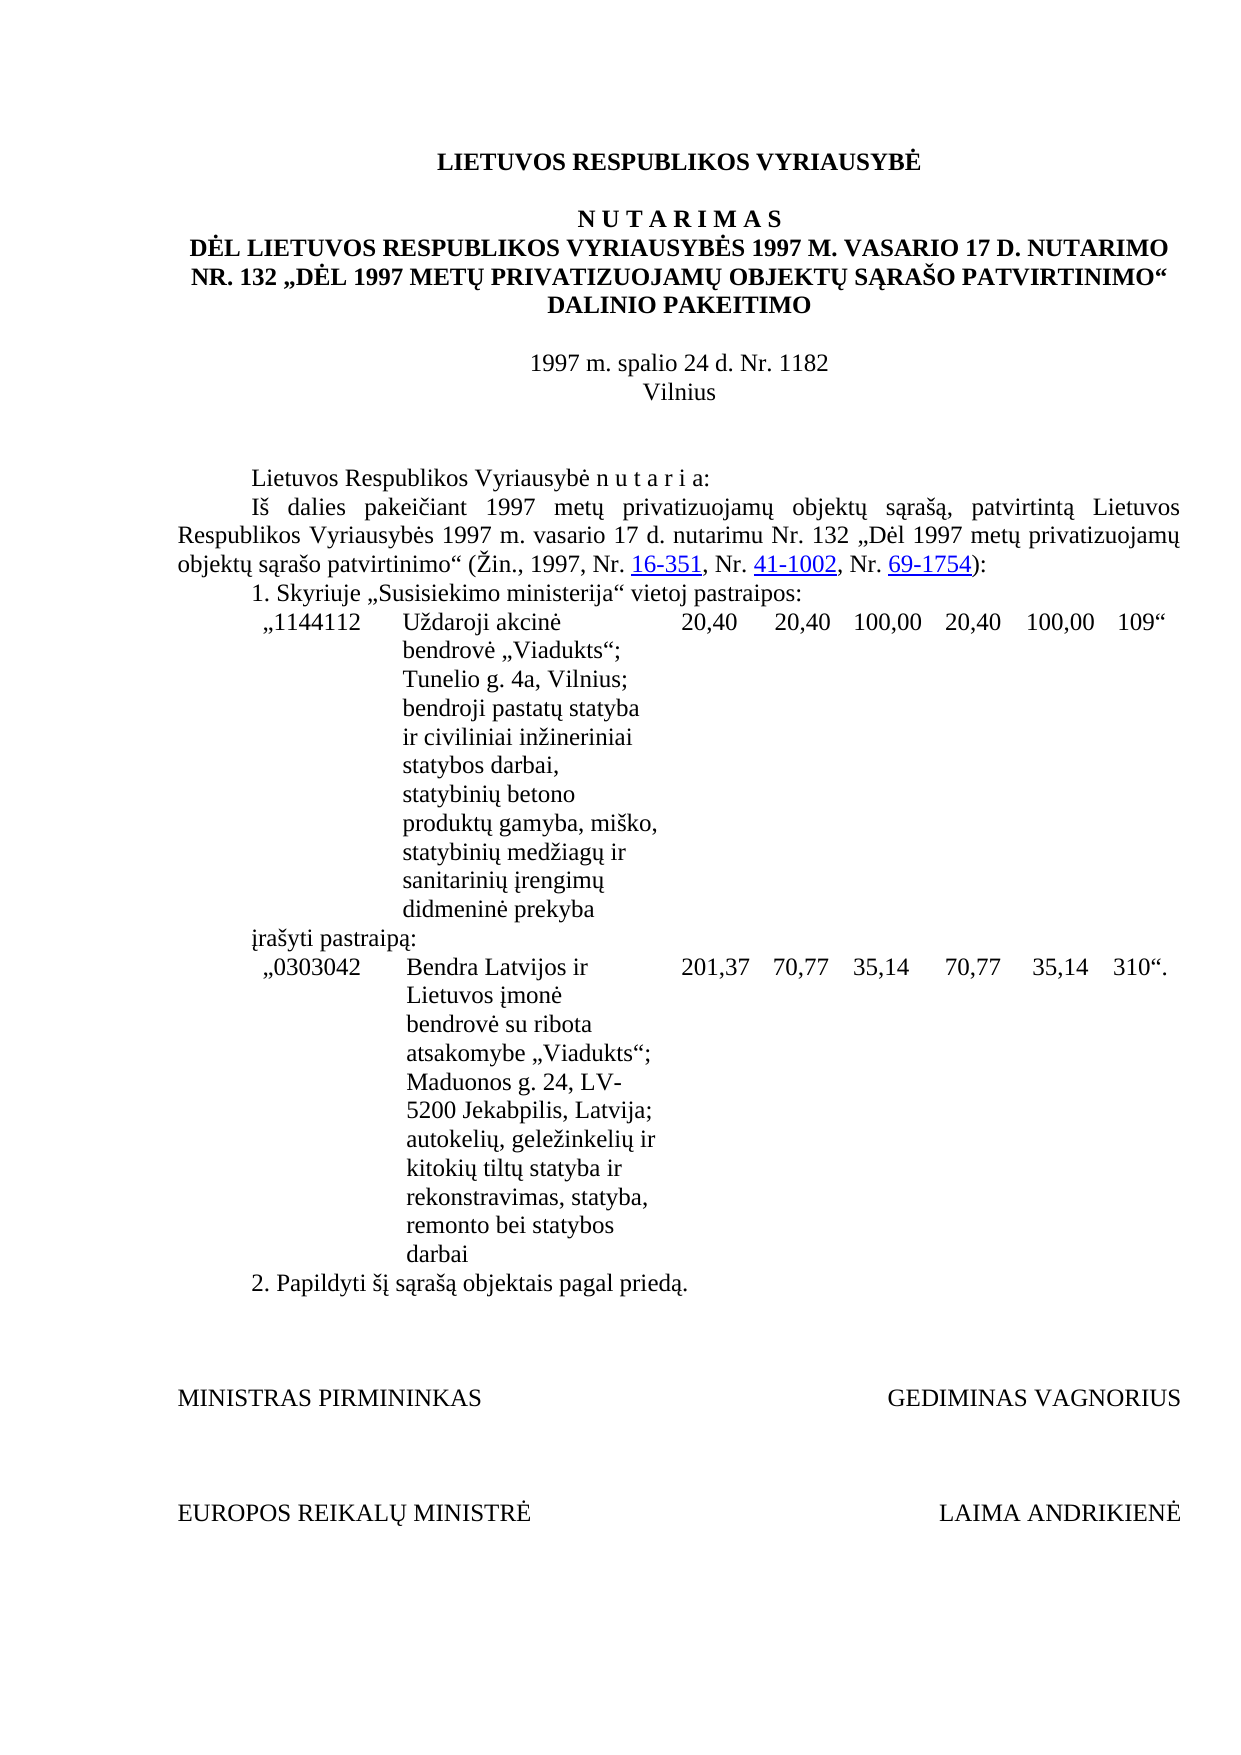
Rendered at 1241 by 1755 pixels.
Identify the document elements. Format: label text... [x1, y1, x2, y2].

table_header Uždaroji akcinė bendrovė „Viadukts“; Tunelio g. 4a, Vilnius; bendroji pastatų statyba ir civiliniai inžineriniai statybos darbai, statybinių betono produktų gamyba, miško, statybinių medžiagų ir sanitarinių įrengimų didmeninė prekyba [391, 607, 670, 923]
text Lietuvos Respublikos Vyriausybė nutaria: [177, 463, 1181, 492]
text Iš dalies pakeičiant 1997 metų privatizuojamų objektų sąrašą, patvirtintą Lietuvos Respublikos Vyriausybės 1997 m. vasario 17 d. nutarimu Nr. 132 „Dėl 1997 metų privatizuojamų objektų sąrašo patvirtinimo“ (Žin., 1997, Nr. 16-351, Nr. 41-1002, Nr. 69-1754): [177, 492, 1181, 578]
table_header „1144112 [177, 607, 391, 923]
text Ministras Pirmininkas Gediminas Vagnorius [177, 1383, 1181, 1412]
text Vilnius [177, 377, 1181, 406]
table_header 100,00 [842, 607, 933, 923]
text Europos reikalų ministrė Laima Andrikienė [177, 1498, 1181, 1527]
text įrašyti pastraipą: [177, 923, 1181, 952]
table_header 201,37 [670, 952, 761, 1268]
text LIETUVOS RESPUBLIKOS VYRIAUSYBĖ [177, 147, 1181, 176]
table_header Bendra Latvijos ir Lietuvos įmonė bendrovė su ribota atsakomybe „Viadukts“; Maduonos g. 24, LV-5200 Jekabpilis, Latvija; autokelių, geležinkelių ir kitokių tiltų statyba ir rekonstravimas, statyba, remonto bei statybos darbai [395, 952, 670, 1268]
table_header 20,40 [763, 607, 842, 923]
table_header 310“. [1102, 952, 1181, 1268]
text 1997 m. spalio 24 d. Nr. 1182 [177, 348, 1181, 377]
table_header „0303042 [177, 952, 395, 1268]
table_header 20,40 [934, 607, 1014, 923]
table_header 70,77 [933, 952, 1021, 1268]
table_header 20,40 [670, 607, 763, 923]
table_header 70,77 [761, 952, 842, 1268]
text 2. Papildyti šį sąrašą objektais pagal priedą. [177, 1268, 1181, 1297]
text DĖL LIETUVOS RESPUBLIKOS VYRIAUSYBĖS 1997 M. VASARIO 17 D. NUTARIMO NR. 132 „DĖL 1997 METŲ PRIVATIZUOJAMŲ OBJEKTŲ SĄRAŠO PATVIRTINIMO“ DALINIO PAKEITIMO [177, 233, 1181, 319]
table_header 109“ [1106, 607, 1181, 923]
text 1. Skyriuje „Susisiekimo ministerija“ vietoj pastraipos: [177, 578, 1181, 607]
table_header 35,14 [842, 952, 933, 1268]
table_header 35,14 [1021, 952, 1102, 1268]
text N U T A R I M A S [177, 204, 1181, 233]
table_header 100,00 [1015, 607, 1106, 923]
